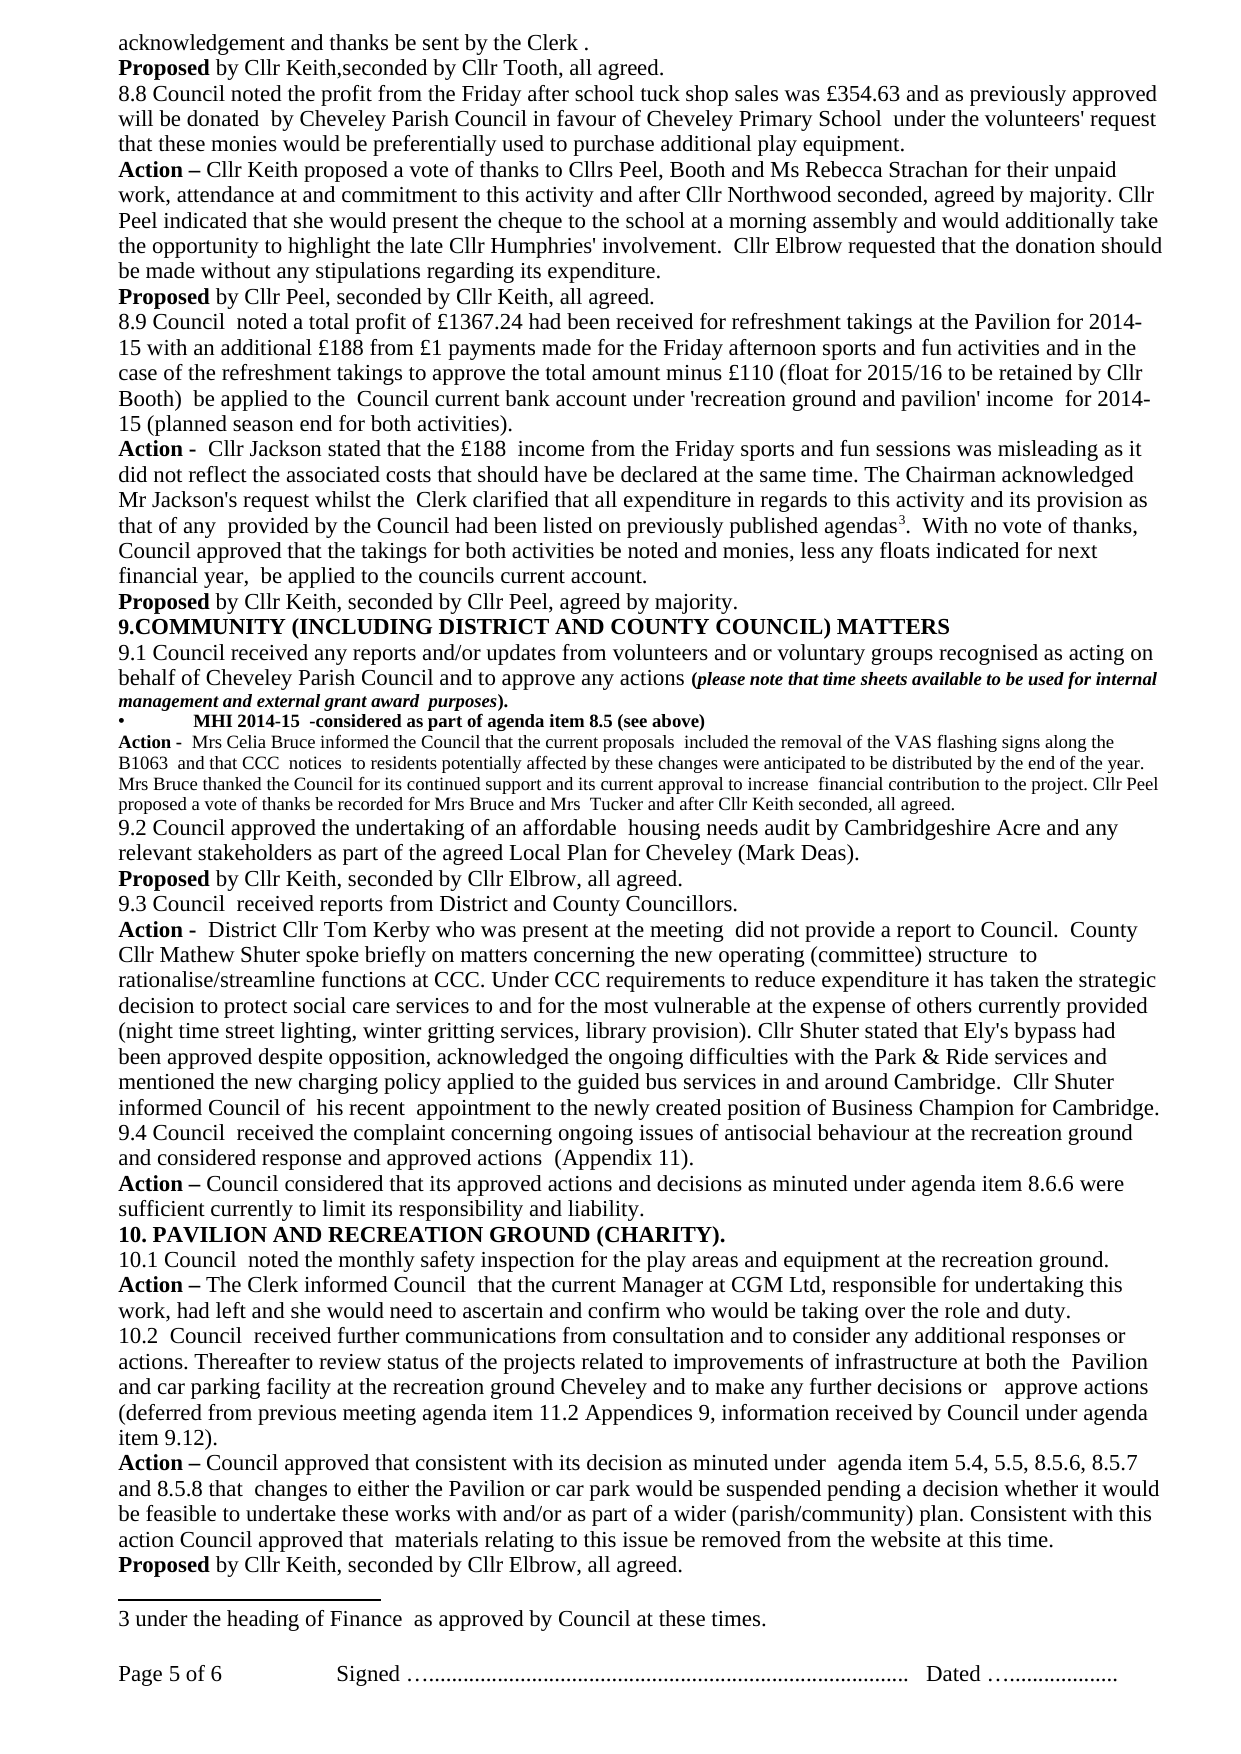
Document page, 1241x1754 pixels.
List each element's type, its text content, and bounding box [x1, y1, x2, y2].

list Action - Mrs Celia Bruce informed the Council that the current proposals included the removal of the VAS flashing signs along the B1063 and that CCC notices to residents potentially affected by these changes were anticipated to be distributed by the end of the year. Mrs Bruce thanked the Council for its continued support and its current approval to increase financial contribution to the project. Cllr Peel proposed a vote of thanks be recorded for Mrs Bruce and Mrs Tucker and after Cllr Keith seconded, all agreed. [118, 732, 1165, 815]
list 10. PAVILION AND RECREATION GROUND (CHARITY). [118, 1222, 1165, 1247]
list under the heading of Finance as approved by Council at these times. [118, 1606, 1165, 1632]
list 9.COMMUNITY (INCLUDING DISTRICT AND COUNTY COUNCIL) MATTERS [118, 614, 1165, 640]
list 9.2 Council approved the undertaking of an affordable housing needs audit by Cambridgeshire Acre and any relevant stakeholders as part of the agreed Local Plan for Cheveley (Mark Deas). [118, 815, 1165, 866]
list 9.1 Council received any reports and/or updates from volunteers and or voluntary groups recognised as acting on behalf of Cheveley Parish Council and to approve any actions (please note that time sheets available to be used for internal management and external grant award purposes). [118, 640, 1165, 711]
list 10.1 Council noted the monthly safety inspection for the play areas and equipment at the recreation ground. [118, 1247, 1165, 1272]
list Action – Council considered that its approved actions and decisions as minuted under agenda item 8.6.6 were sufficient currently to limit its responsibility and liability. [118, 1171, 1165, 1222]
list MHI 2014-15 -considered as part of agenda item 8.5 (see above) [118, 711, 1165, 732]
list Proposed by Cllr Keith,seconded by Cllr Tooth, all agreed. [118, 55, 1165, 81]
list 8.8 Council noted the profit from the Friday after school tuck shop sales was £354.63 and as previously approved will be donated by Cheveley Parish Council in favour of Cheveley Primary School under the volunteers' request that these monies would be preferentially used to purchase additional play equipment. [118, 81, 1165, 157]
list acknowledgement and thanks be sent by the Clerk . [118, 30, 1165, 55]
list 8.9 Council noted a total profit of £1367.24 had been received for refreshment takings at the Pavilion for 2014-15 with an additional £188 from £1 payments made for the Friday afternoon sports and fun activities and in the case of the refreshment takings to approve the total amount minus £110 (float for 2015/16 to be retained by Cllr Booth) be applied to the Council current bank account under 'recreation ground and pavilion' income for 2014-15 (planned season end for both activities). [118, 309, 1165, 436]
list 10.2 Council received further communications from consultation and to consider any additional responses or actions. Thereafter to review status of the projects related to improvements of infrastructure at both the Pavilion and car parking facility at the recreation ground Cheveley and to make any further decisions or approve actions (deferred from previous meeting agenda item 11.2 Appendices 9, information received by Council under agenda item 9.12). [118, 1323, 1165, 1450]
list Action - District Cllr Tom Kerby who was present at the meeting did not provide a report to Council. County Cllr Mathew Shuter spoke briefly on matters concerning the new operating (committee) structure to rationalise/streamline functions at CCC. Under CCC requirements to reduce expenditure it has taken the strategic decision to protect social care services to and for the most vulnerable at the expense of others currently provided (night time street lighting, winter gritting services, library provision). Cllr Shuter stated that Ely's bypass had been approved despite opposition, acknowledged the ongoing difficulties with the Park & Ride services and mentioned the new charging policy applied to the guided bus services in and around Cambridge. Cllr Shuter informed Council of his recent appointment to the newly created position of Business Champion for Cambridge. [118, 917, 1165, 1120]
list Action - Cllr Jackson stated that the £188 income from the Friday sports and fun sessions was misleading as it did not reflect the associated costs that should have be declared at the same time. The Chairman acknowledged Mr Jackson's request whilst the Clerk clarified that all expenditure in regards to this activity and its provision as that of any provided by the Council had been listed on previously published agendas. With no vote of thanks, Council approved that the takings for both activities be noted and monies, less any floats indicated for next financial year, be applied to the councils current account. [118, 436, 1165, 589]
list Action – Cllr Keith proposed a vote of thanks to Cllrs Peel, Booth and Ms Rebecca Strachan for their unpaid work, attendance at and commitment to this activity and after Cllr Northwood seconded, agreed by majority. Cllr Peel indicated that she would present the cheque to the school at a morning assembly and would additionally take the opportunity to highlight the late Cllr Humphries' involvement. Cllr Elbrow requested that the donation should be made without any stipulations regarding its expenditure. [118, 157, 1165, 284]
list 9.3 Council received reports from District and County Councillors. [118, 891, 1165, 917]
list Action – Council approved that consistent with its decision as minuted under agenda item 5.4, 5.5, 8.5.6, 8.5.7 and 8.5.8 that changes to either the Pavilion or car park would be suspended pending a decision whether it would be feasible to undertake these works with and/or as part of a wider (parish/community) plan. Consistent with this action Council approved that materials relating to this issue be removed from the website at this time. [118, 1450, 1165, 1552]
list 9.4 Council received the complaint concerning ongoing issues of antisocial behaviour at the recreation ground and considered response and approved actions (Appendix 11). [118, 1120, 1165, 1171]
list Proposed by Cllr Keith, seconded by Cllr Elbrow, all agreed. [118, 866, 1165, 891]
list Proposed by Cllr Keith, seconded by Cllr Elbrow, all agreed. [118, 1552, 1165, 1577]
list Proposed by Cllr Peel, seconded by Cllr Keith, all agreed. [118, 284, 1165, 309]
list Action – The Clerk informed Council that the current Manager at CGM Ltd, responsible for undertaking this work, had left and she would need to ascertain and confirm who would be taking over the role and duty. [118, 1272, 1165, 1323]
list Proposed by Cllr Keith, seconded by Cllr Peel, agreed by majority. [118, 589, 1165, 614]
